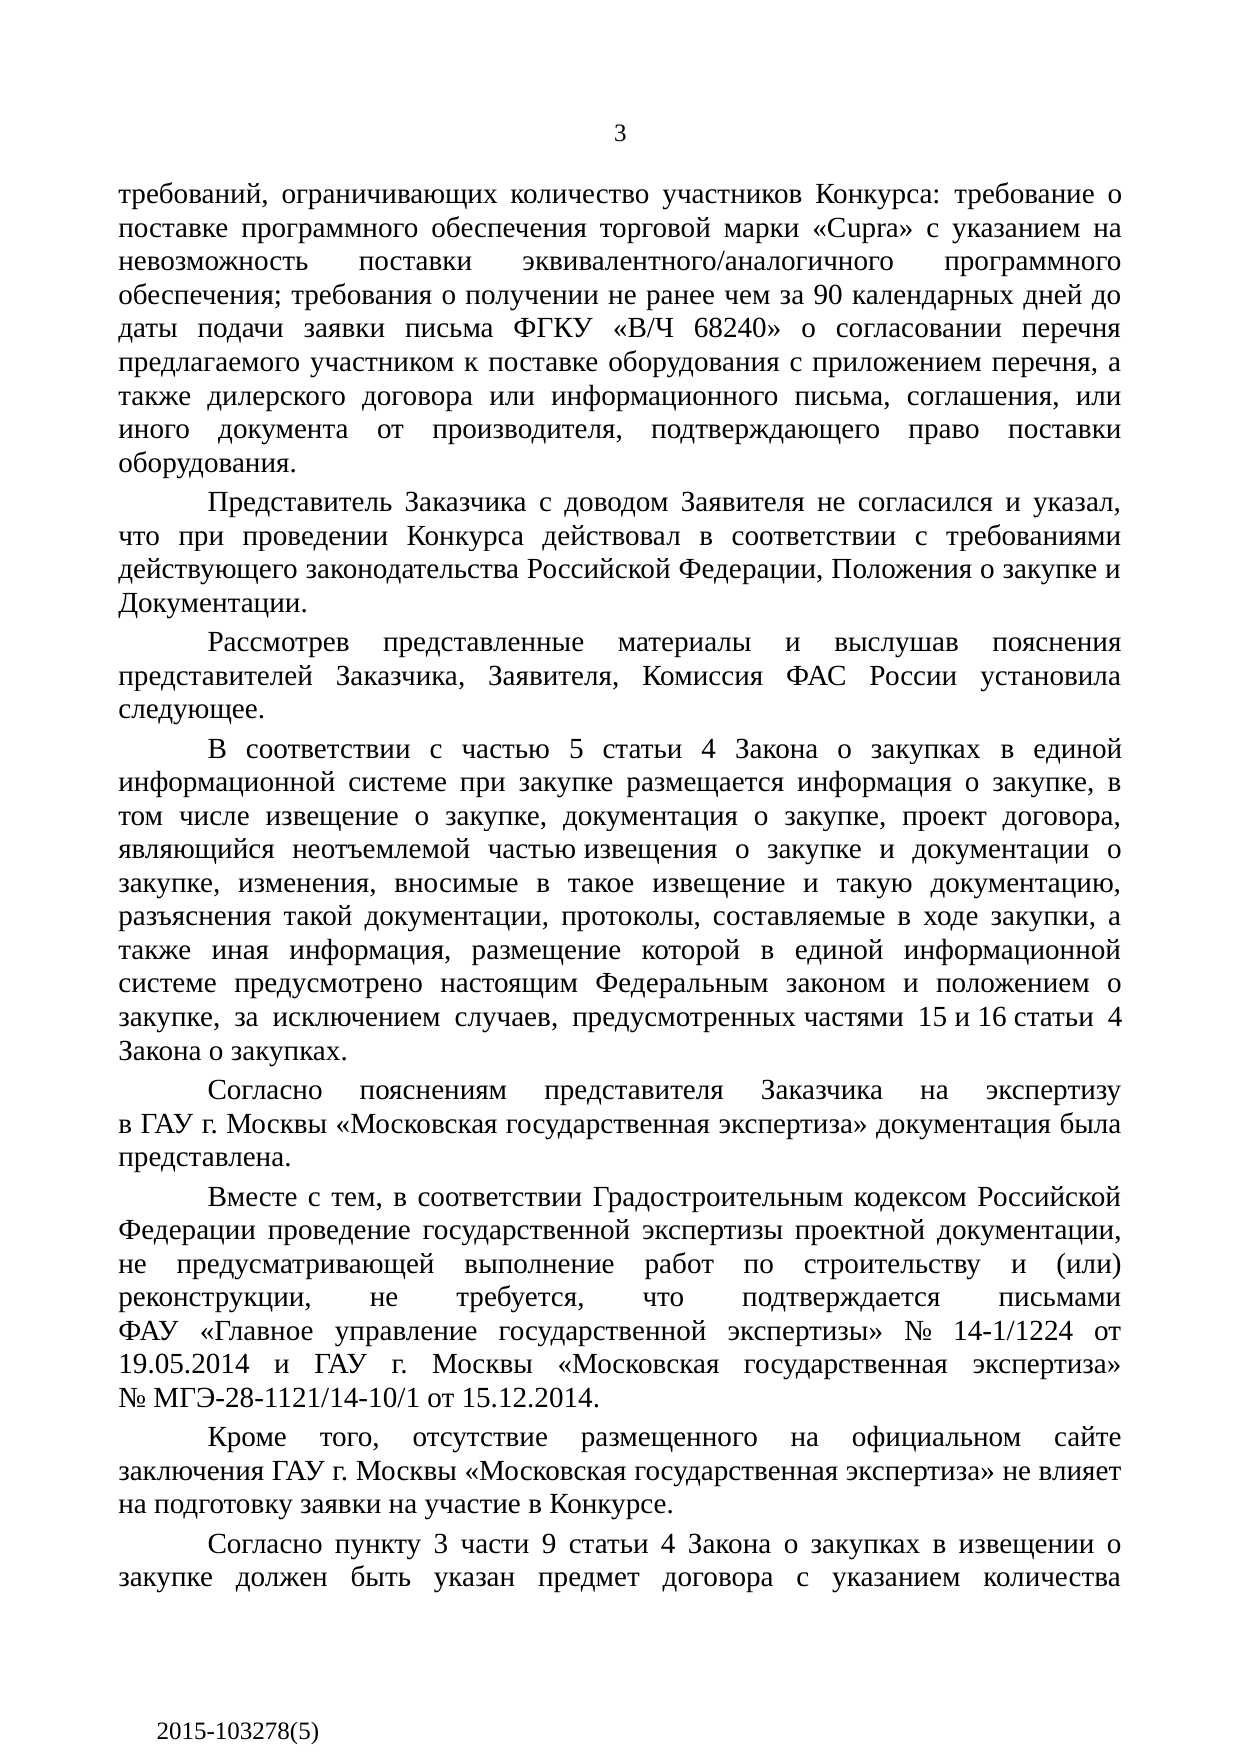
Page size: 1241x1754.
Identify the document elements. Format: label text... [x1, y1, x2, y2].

text Согласно пояснениям представителя Заказчика на экспертизу в ГАУ г. Москвы «Московская государственная экспертиза» документация была представлена. [118, 1072, 1122, 1173]
text В соответствии с частью 5 статьи 4 Закона о закупках в единой информационной системе при закупке размещается информация о закупке, в том числе извещение о закупке, документация о закупке, проект договора, являющийся неотъемлемой частью извещения о закупке и документации о закупке, изменения, вносимые в такое извещение и такую документацию, разъяснения такой документации, протоколы, составляемые в ходе закупки, а также иная информация, размещение которой в единой информационной системе предусмотрено настоящим Федеральным законом и положением о закупке, за исключением случаев, предусмотренных частями 15 и 16 статьи 4 Закона о закупках. [118, 731, 1122, 1066]
text Рассмотрев представленные материалы и выслушав пояснения представителей Заказчика, Заявителя, Комиссия ФАС России установила следующее. [118, 624, 1122, 725]
text требований, ограничивающих количество участников Конкурса: требование о поставке программного обеспечения торговой марки «Сupra» с указанием на невозможность поставки эквивалентного/аналогичного программного обеспечения; требования о получении не ранее чем за 90 календарных дней до даты подачи заявки письма ФГКУ «В/Ч 68240» о согласовании перечня предлагаемого участником к поставке оборудования с приложением перечня, а также дилерского договора или информационного письма, соглашения, или иного документа от производителя, подтверждающего право поставки оборудования. [118, 176, 1122, 478]
text Представитель Заказчика с доводом Заявителя не согласился и указал, что при проведении Конкурса действовал в соответствии с требованиями действующего законодательства Российской Федерации, Положения о закупке и Документации. [118, 484, 1122, 618]
text Кроме того, отсутствие размещенного на официальном сайте заключения ГАУ г. Москвы «Московская государственная экспертиза» не влияет на подготовку заявки на участие в Конкурсе. [118, 1419, 1122, 1520]
text Согласно пункту 3 части 9 статьи 4 Закона о закупках в извещении о закупке должен быть указан предмет договора с указанием количества [118, 1526, 1122, 1593]
text Вместе с тем, в соответствии Градостроительным кодексом Российской Федерации проведение государственной экспертизы проектной документации, не предусматривающей выполнение работ по строительству и (или) реконструкции, не требуется, что подтверждается письмами ФАУ «Главное управление государственной экспертизы» № 14-1/1224 от 19.05.2014 и ГАУ г. Москвы «Московская государственная экспертиза» № МГЭ-28-1121/14-10/1 от 15.12.2014. [118, 1179, 1122, 1413]
